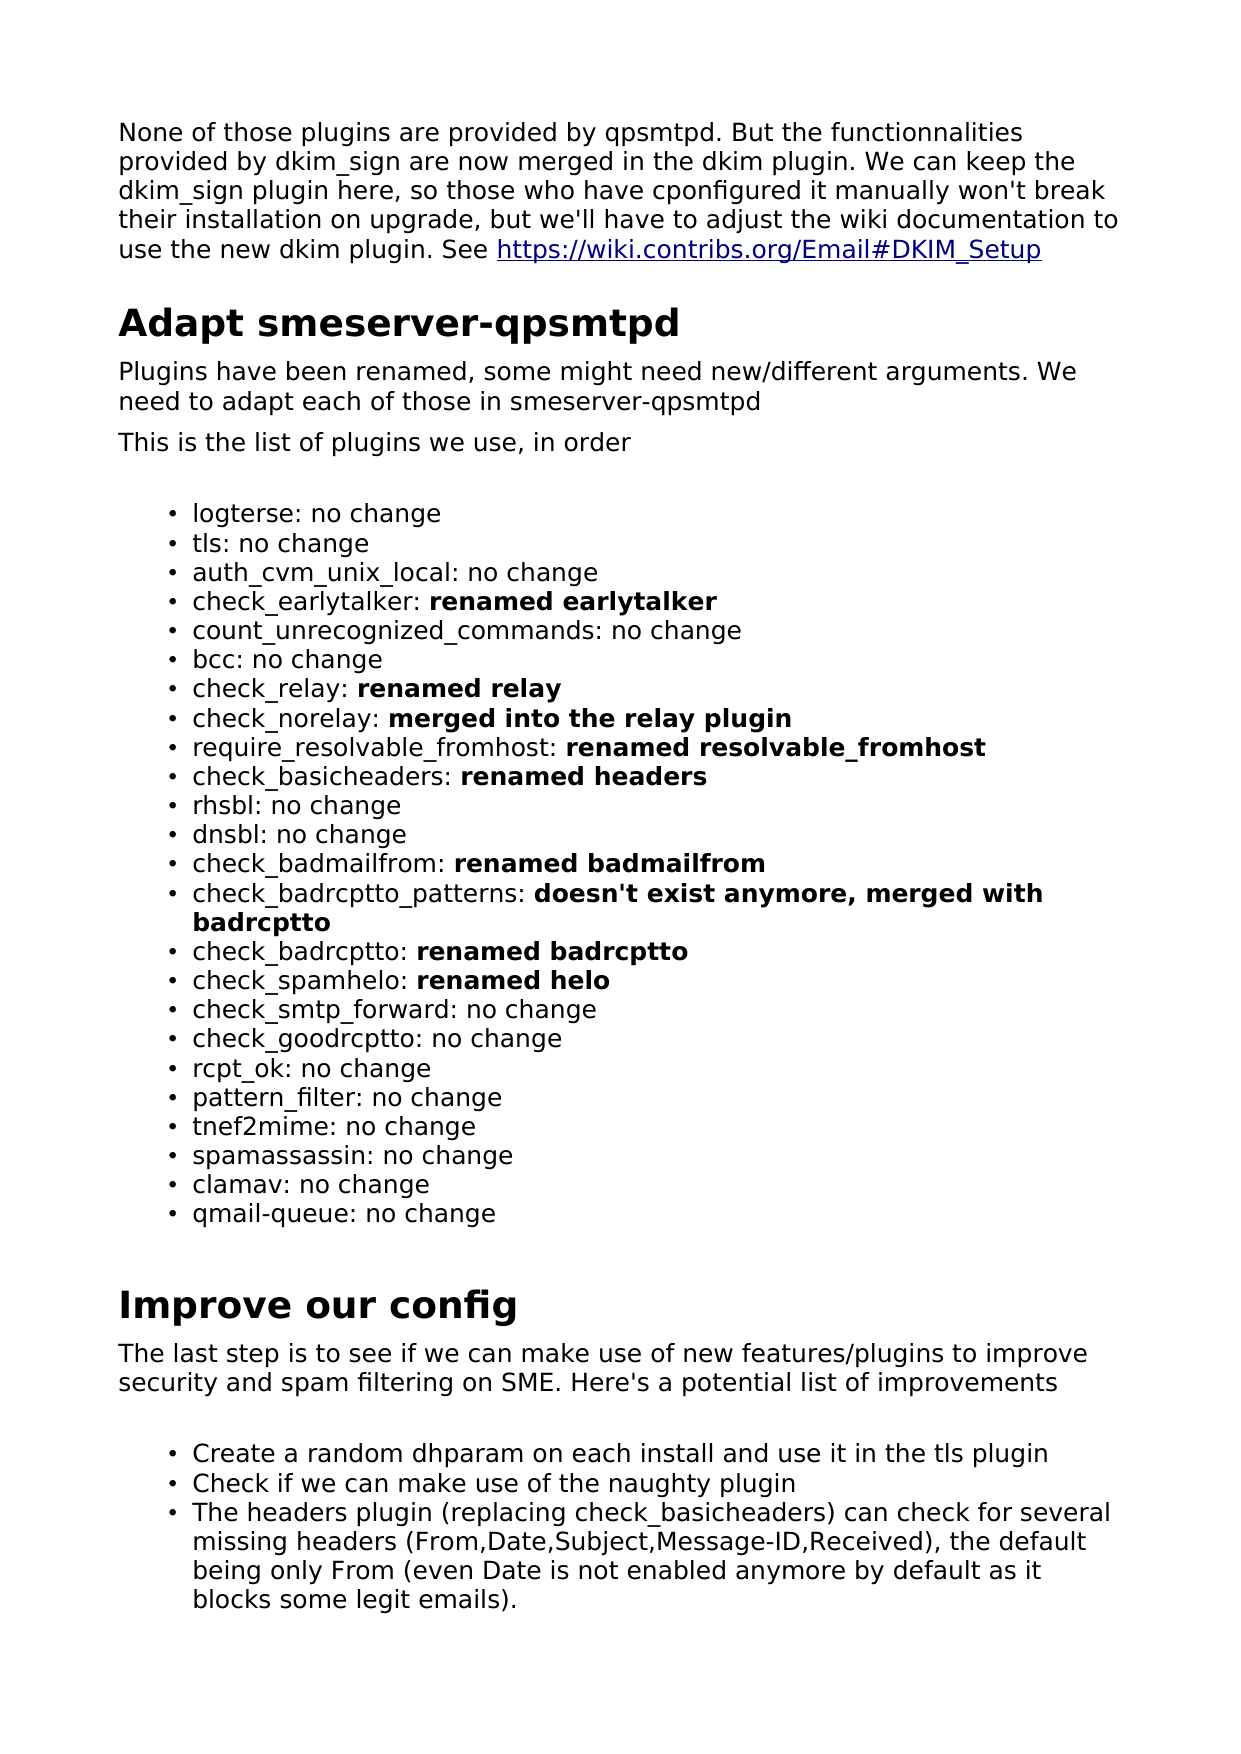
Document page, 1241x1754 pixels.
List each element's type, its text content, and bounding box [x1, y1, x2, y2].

list clamav: no change [177, 1170, 1122, 1199]
list tls: no change [177, 529, 1122, 558]
list require_resolvable_fromhost: renamed resolvable_fromhost [177, 733, 1122, 762]
list dnsbl: no change [177, 820, 1122, 849]
list spamassassin: no change [177, 1141, 1122, 1170]
list rhsbl: no change [177, 791, 1122, 820]
list logterse: no change [177, 499, 1122, 529]
text None of those plugins are provided by qpsmtpd. But the functionnalities provided by dkim_sign are now merged in the dkim plugin. We can keep the dkim_sign plugin here, so those who have cponfigured it manually won't break their installation on upgrade, but we'll have to adjust the wiki documentation to use the new dkim plugin. See https://wiki.contribs.org/Email#DKIM_Setup [118, 118, 1122, 264]
list Check if we can make use of the naughty plugin [177, 1469, 1122, 1498]
list check_basicheaders: renamed headers [177, 762, 1122, 791]
text Plugins have been renamed, some might need new/different arguments. We need to adapt each of those in smeserver-qpsmtpd [118, 358, 1122, 416]
subtitle Adapt smeserver-qpsmtpd [118, 301, 1122, 345]
list check_badmailfrom: renamed badmailfrom [177, 849, 1122, 879]
list check_spamhelo: renamed helo [177, 966, 1122, 995]
list rcpt_ok: no change [177, 1054, 1122, 1083]
list pattern_filter: no change [177, 1083, 1122, 1112]
list bcc: no change [177, 645, 1122, 674]
list count_unrecognized_commands: no change [177, 616, 1122, 645]
list check_earlytalker: renamed earlytalker [177, 587, 1122, 616]
list tnef2mime: no change [177, 1112, 1122, 1141]
list qmail-queue: no change [177, 1199, 1122, 1229]
list check_goodrcptto: no change [177, 1024, 1122, 1054]
list Create a random dhparam on each install and use it in the tls plugin [177, 1440, 1122, 1469]
text This is the list of plugins we use, in order [118, 428, 1122, 458]
list check_badrcptto_patterns: doesn't exist anymore, merged with badrcptto [177, 879, 1122, 937]
list auth_cvm_unix_local: no change [177, 558, 1122, 587]
list check_norelay: merged into the relay plugin [177, 704, 1122, 733]
list check_badrcptto: renamed badrcptto [177, 937, 1122, 966]
list The headers plugin (replacing check_basicheaders) can check for several missing headers (From,Date,Subject,Message-ID,Received), the default being only From (even Date is not enabled anymore by default as it blocks some legit emails). [177, 1498, 1122, 1615]
text The last step is to see if we can make use of new features/plugins to improve security and spam filtering on SME. Here's a potential list of improvements [118, 1339, 1122, 1398]
list check_smtp_forward: no change [177, 995, 1122, 1024]
subtitle Improve our config [118, 1283, 1122, 1327]
list check_relay: renamed relay [177, 674, 1122, 704]
